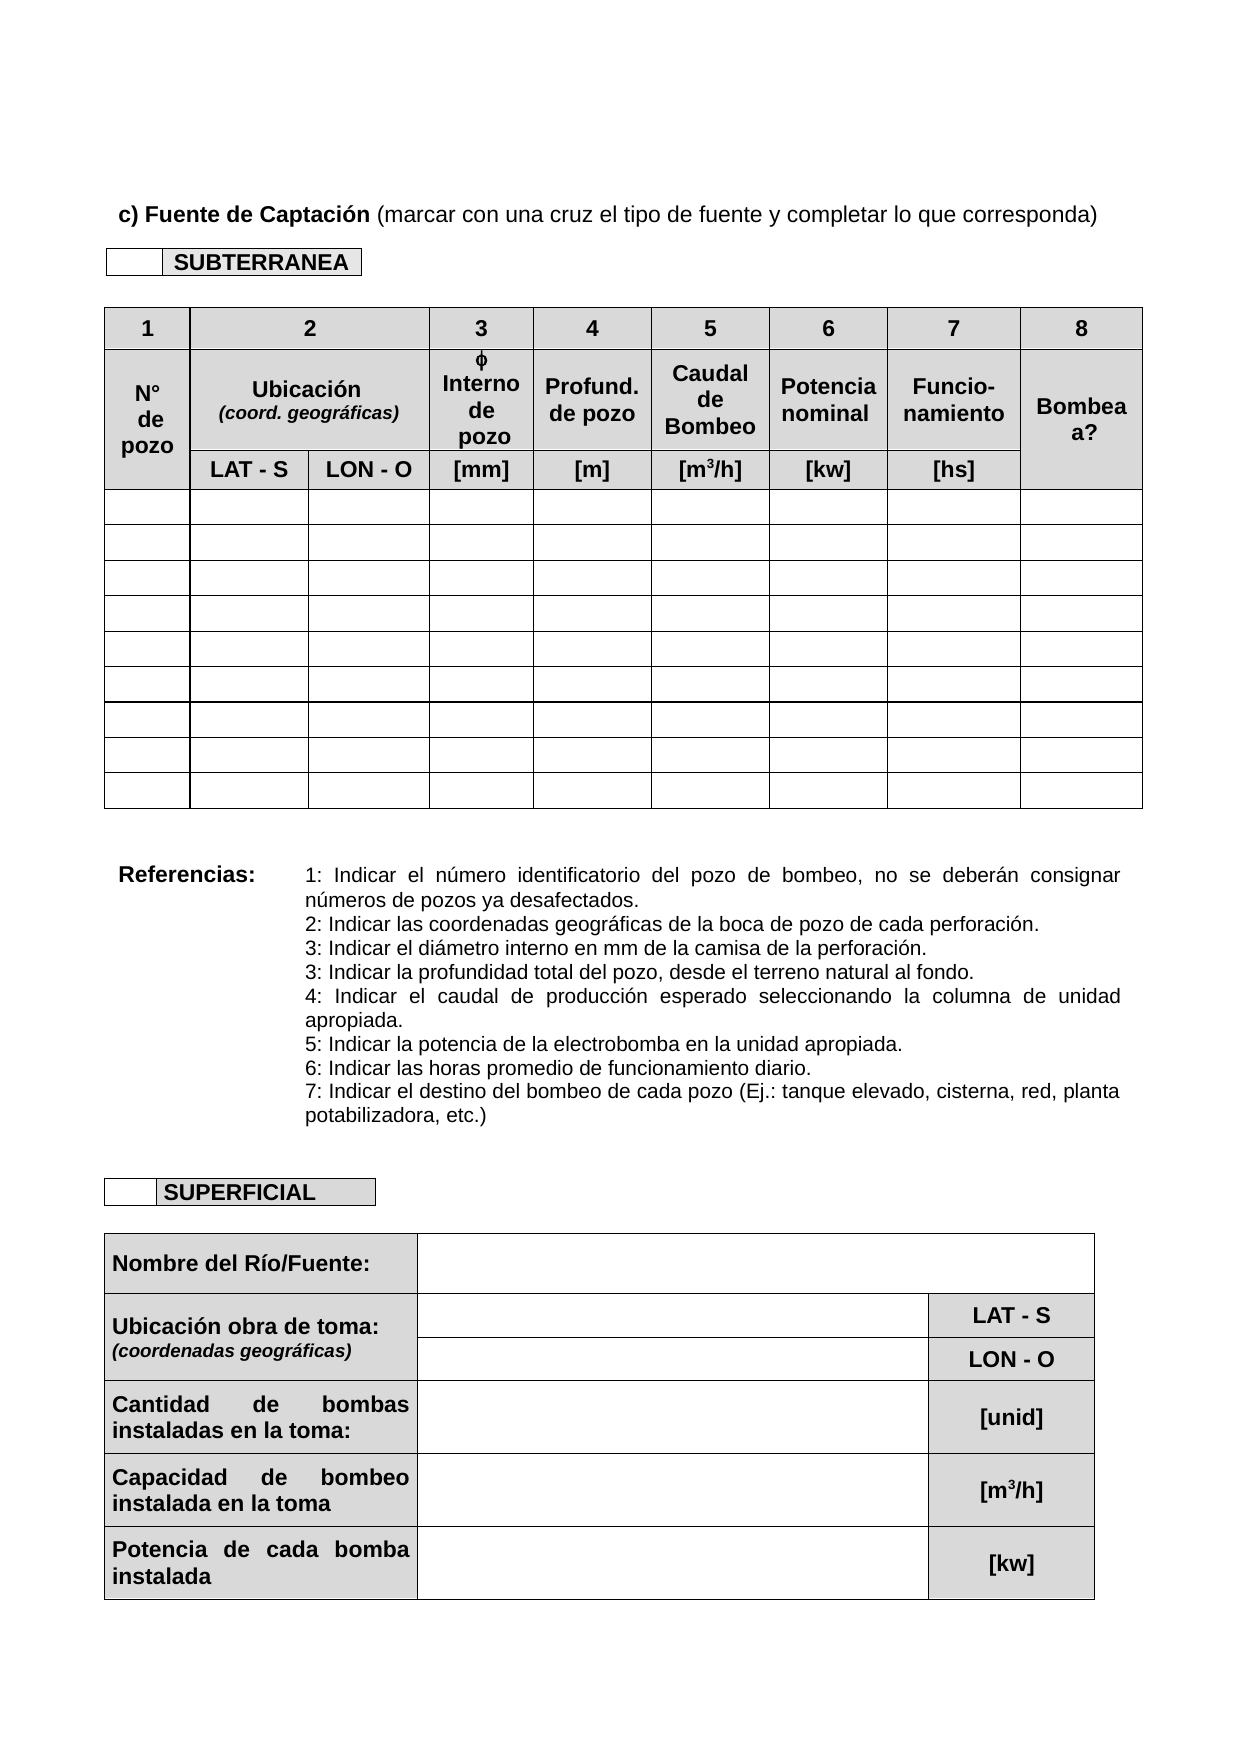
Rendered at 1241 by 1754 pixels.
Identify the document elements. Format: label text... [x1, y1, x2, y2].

table_cell [652, 632, 769, 666]
table_header 4 [534, 308, 651, 348]
table_cell [418, 1454, 928, 1526]
text 6: Indicar las horas promedio de funcionamiento diario. [118, 1055, 1122, 1079]
table_cell [888, 632, 1020, 666]
table_cell Caudal de Bombeo [652, 350, 769, 449]
table_cell [652, 738, 769, 772]
table_cell [770, 703, 887, 737]
table_cell [418, 1381, 928, 1453]
table_cell [534, 667, 651, 701]
table_cell Profund. de pozo [534, 350, 651, 449]
table_cell [534, 738, 651, 772]
table_cell [534, 561, 651, 595]
table_cell [m3/h] [929, 1454, 1094, 1526]
table_cell [1021, 738, 1142, 772]
table_cell [105, 703, 189, 737]
table_header SUBTERRANEA [163, 249, 361, 275]
table_cell [430, 596, 533, 631]
table_cell [309, 596, 429, 631]
table_cell [770, 738, 887, 772]
table_cell [770, 490, 887, 524]
table_cell [888, 525, 1020, 560]
table_cell Potencia nominal [770, 350, 887, 449]
table_cell LON - O [929, 1338, 1094, 1380]
table_cell [105, 667, 189, 701]
table_cell [309, 525, 429, 560]
table_header 5 [652, 308, 769, 348]
table_cell [430, 632, 533, 666]
table_cell [430, 738, 533, 772]
table_cell [534, 525, 651, 560]
text Referencias: 1: Indicar el número identificatorio del pozo de bombeo, no se deberán consignar números de pozos ya desafectados. [118, 861, 1122, 912]
table_header SUPERFICIAL [157, 1179, 375, 1205]
table_cell Ubicación obra de toma: (coordenadas geográficas) [105, 1294, 417, 1380]
table_cell [534, 596, 651, 631]
table_cell [105, 525, 189, 560]
table_cell [652, 703, 769, 737]
table_cell [191, 525, 308, 560]
table_cell [770, 632, 887, 666]
table_cell  Interno de pozo [430, 350, 533, 449]
table_cell [309, 490, 429, 524]
table_cell Funcio-namiento [888, 350, 1020, 449]
table_cell [191, 632, 308, 666]
table_cell [1021, 703, 1142, 737]
text 2: Indicar las coordenadas geográficas de la boca de pozo de cada perforación. [118, 912, 1122, 936]
table_cell LAT - S [191, 451, 308, 489]
table_cell [652, 525, 769, 560]
table_cell [430, 561, 533, 595]
table_cell N° de pozo [105, 350, 189, 489]
table_cell [770, 525, 887, 560]
table_cell [418, 1527, 928, 1598]
table_cell [191, 596, 308, 631]
text 7: Indicar el destino del bombeo de cada pozo (Ej.: tanque elevado, cisterna, red, planta potabilizadora, etc.) [118, 1079, 1122, 1127]
table_cell [770, 596, 887, 631]
table_cell [430, 490, 533, 524]
table_cell [309, 667, 429, 701]
table_cell [1021, 525, 1142, 560]
table_cell [unid] [929, 1381, 1094, 1453]
table_cell [888, 703, 1020, 737]
table_cell [191, 490, 308, 524]
table_header Nombre del Río/Fuente: [105, 1234, 417, 1293]
text c) Fuente de Captación (marcar con una cruz el tipo de fuente y completar lo que corresponda) [118, 201, 1122, 228]
table_cell Cantidad de bombas instaladas en la toma: [105, 1381, 417, 1453]
table_cell [309, 773, 429, 808]
table_cell [534, 632, 651, 666]
table_cell [652, 490, 769, 524]
table_cell [105, 596, 189, 631]
table_cell [309, 561, 429, 595]
table_header [418, 1234, 1094, 1293]
table_cell [652, 773, 769, 808]
table_cell [1021, 632, 1142, 666]
table_cell [652, 561, 769, 595]
table_cell [770, 561, 887, 595]
table_cell [191, 667, 308, 701]
table_header 1 [105, 308, 189, 348]
table_cell [191, 561, 308, 595]
table_cell [1021, 773, 1142, 808]
table_cell [hs] [888, 451, 1020, 489]
table_cell [309, 738, 429, 772]
table_cell [430, 773, 533, 808]
table_cell [309, 703, 429, 737]
table_cell [770, 773, 887, 808]
text 3: Indicar el diámetro interno en mm de la camisa de la perforación. [118, 936, 1122, 959]
table_cell [430, 667, 533, 701]
table_header [107, 249, 162, 275]
table_cell Bombea a? [1021, 350, 1142, 489]
table_cell LAT - S [929, 1294, 1094, 1337]
text 5: Indicar la potencia de la electrobomba en la unidad apropiada. [118, 1031, 1122, 1055]
table_cell [888, 561, 1020, 595]
table_cell [m] [534, 451, 651, 489]
table_cell [418, 1294, 928, 1337]
table_cell [888, 738, 1020, 772]
table_cell [105, 773, 189, 808]
table_cell [kw] [770, 451, 887, 489]
table_cell [m3/h] [652, 451, 769, 489]
table_cell [mm] [430, 451, 533, 489]
table_header 6 [770, 308, 887, 348]
table_cell Potencia de cada bomba instalada [105, 1527, 417, 1598]
table_cell [105, 632, 189, 666]
table_cell [888, 596, 1020, 631]
table_cell [1021, 490, 1142, 524]
table_cell [309, 632, 429, 666]
table_cell [430, 525, 533, 560]
table_cell [888, 490, 1020, 524]
table_cell [652, 596, 769, 631]
table_cell Ubicación (coord. geográficas) [191, 350, 429, 449]
table_cell [534, 490, 651, 524]
table_cell [105, 561, 189, 595]
table_cell [1021, 667, 1142, 701]
table_cell Capacidad de bombeo instalada en la toma [105, 1454, 417, 1526]
table_header 7 [888, 308, 1020, 348]
table_header [105, 1179, 156, 1205]
text 4: Indicar el caudal de producción esperado seleccionando la columna de unidad apropiada. [118, 983, 1122, 1031]
table_cell [418, 1338, 928, 1380]
table_cell [770, 667, 887, 701]
table_cell [191, 738, 308, 772]
table_header 8 [1021, 308, 1142, 348]
table_cell [888, 667, 1020, 701]
table_cell [191, 703, 308, 737]
table_cell [1021, 561, 1142, 595]
table_cell [kw] [929, 1527, 1094, 1598]
table_cell LON - O [309, 451, 429, 489]
table_cell [191, 773, 308, 808]
table_cell [652, 667, 769, 701]
table_header 3 [430, 308, 533, 348]
table_cell [105, 738, 189, 772]
table_cell [105, 490, 189, 524]
table_header 2 [191, 308, 429, 348]
table_cell [888, 773, 1020, 808]
table_cell [1021, 596, 1142, 631]
table_cell [534, 703, 651, 737]
table_cell [430, 703, 533, 737]
table_cell [534, 773, 651, 808]
text 3: Indicar la profundidad total del pozo, desde el terreno natural al fondo. [118, 959, 1122, 983]
